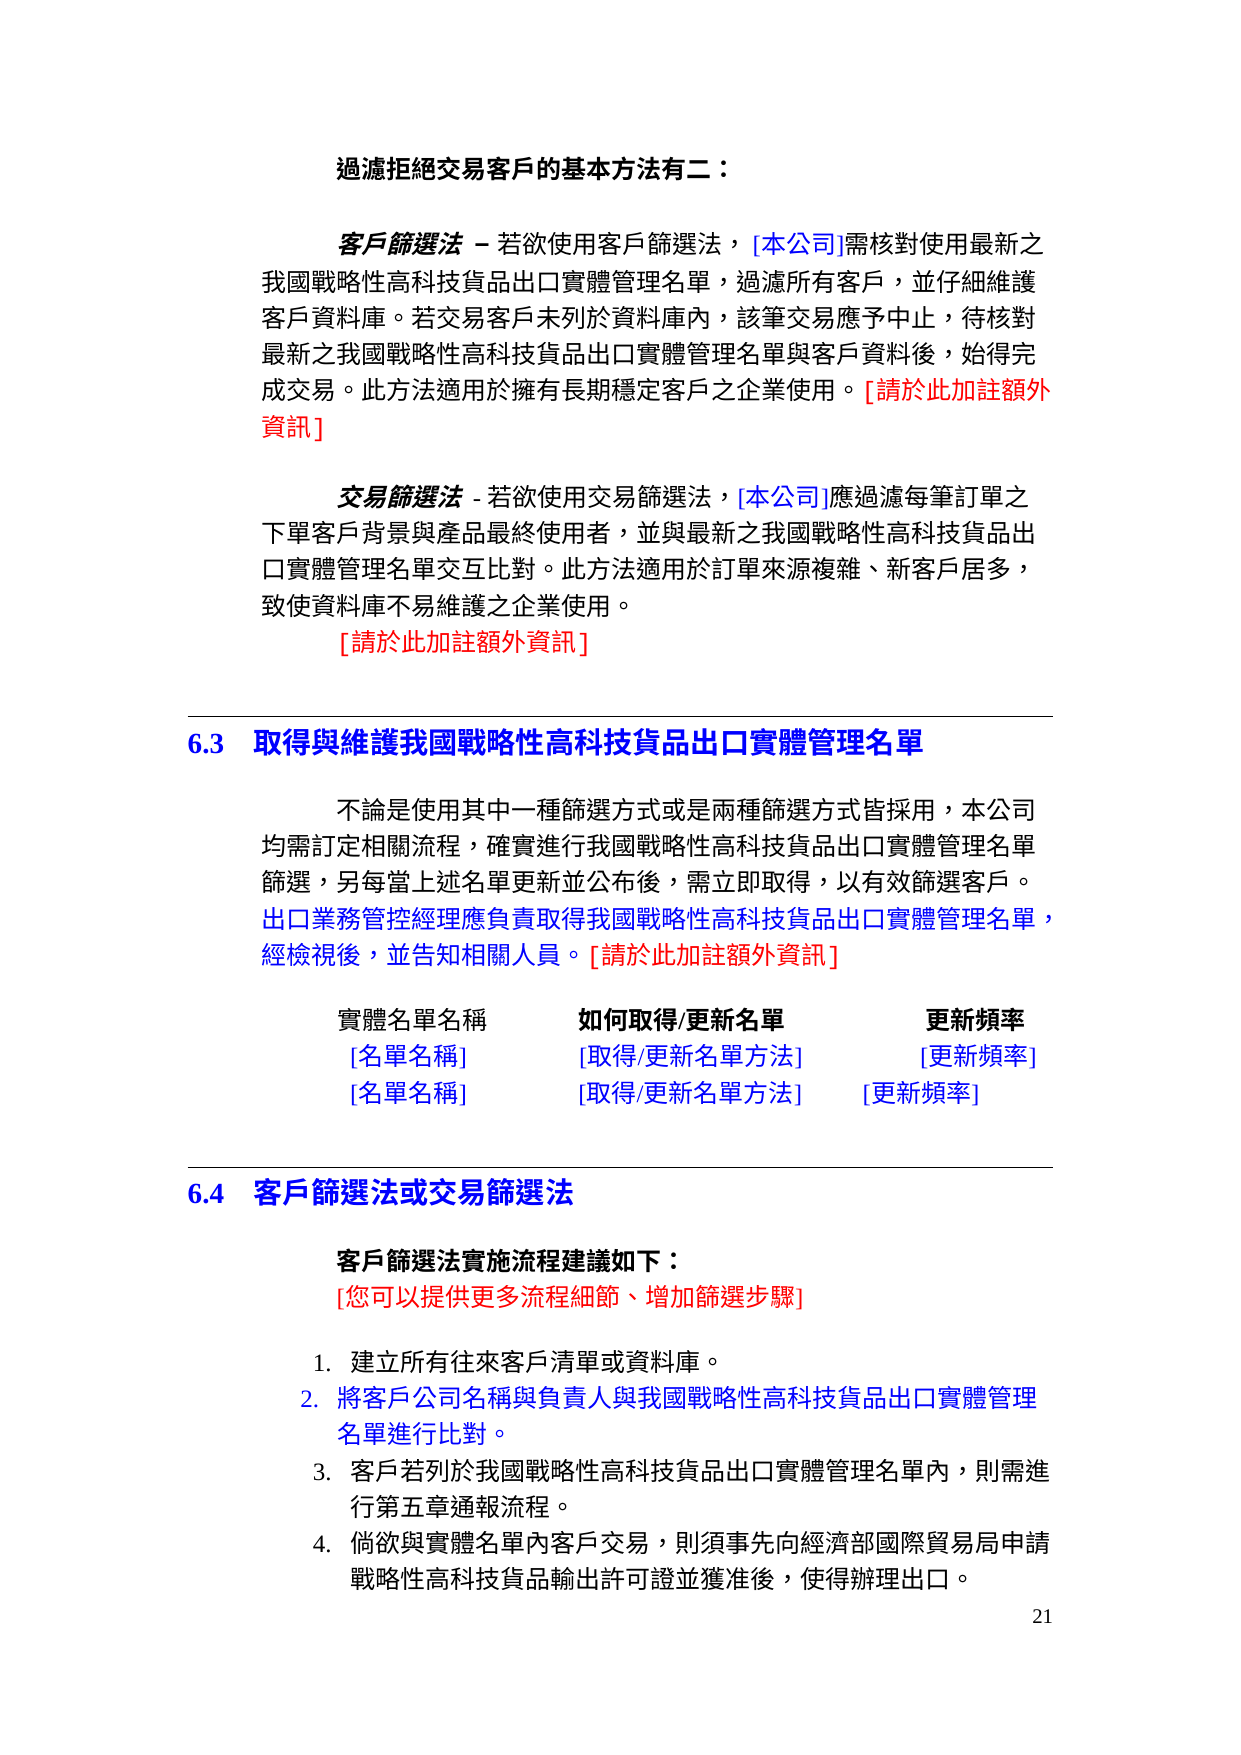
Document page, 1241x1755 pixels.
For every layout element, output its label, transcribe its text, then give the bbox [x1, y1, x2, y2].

list 將客戶公司名稱與負責人與我國戰略性高科技貨品出口實體管理名單進行比對。 [300, 1378, 1053, 1451]
text [名單名稱] [取得/更新名單方法] [更新頻率] [216, 1073, 1053, 1109]
text [您可以提供更多流程細節、增加篩選步驟] [261, 1277, 1053, 1313]
subtitle 6.4 客戶篩選法或交易篩選法 [187, 1168, 1053, 1212]
text 過濾拒絕交易客戶的基本方法有二： [261, 150, 1053, 186]
text 客戶篩選法 – 若欲使用客戶篩選法， [本公司]需核對使用最新之我國戰略性高科技貨品出口實體管理名單，過濾所有客戶，並仔細維護客戶資料庫。若交易客戶未列於資料庫內，該筆交易應予中止，待核對最新之我國戰略性高科技貨品出口實體管理名單與客戶資料後，始得完成交易。此方法適用於擁有長期穩定客戶之企業使用。[請於此加註額外資訊] [261, 220, 1053, 444]
text [名單名稱] [取得/更新名單方法] [更新頻率] [216, 1037, 1053, 1073]
text [請於此加註額外資訊] [261, 622, 1053, 659]
text 不論是使用其中一種篩選方式或是兩種篩選方式皆採用，本公司均需訂定相關流程，確實進行我國戰略性高科技貨品出口實體管理名單篩選，另每當上述名單更新並公布後，需立即取得，以有效篩選客戶。出口業務管控經理應負責取得我國戰略性高科技貨品出口實體管理名單，經檢視後，並告知相關人員。[請於此加註額外資訊] [261, 790, 1053, 972]
list 倘欲與實體名單內客戶交易，則須事先向經濟部國際貿易局申請戰略性高科技貨品輸出許可證並獲准後，使得辦理出口。 [313, 1523, 1053, 1596]
text 交易篩選法 - 若欲使用交易篩選法，[本公司]應過濾每筆訂單之下單客戶背景與產品最終使用者，並與最新之我國戰略性高科技貨品出口實體管理名單交互比對。此方法適用於訂單來源複雜、新客戶居多，致使資料庫不易維護之企業使用。 [261, 477, 1053, 622]
text 實體名單名稱 如何取得/更新名單 更新頻率 [216, 1001, 1053, 1037]
list 客戶若列於我國戰略性高科技貨品出口實體管理名單內，則需進行第五章通報流程。 [313, 1451, 1053, 1523]
subtitle 6.3 取得與維護我國戰略性高科技貨品出口實體管理名單 [187, 717, 1053, 762]
text 客戶篩選法實施流程建議如下： [261, 1241, 1053, 1277]
list 建立所有往來客戶清單或資料庫。 [313, 1342, 1053, 1378]
